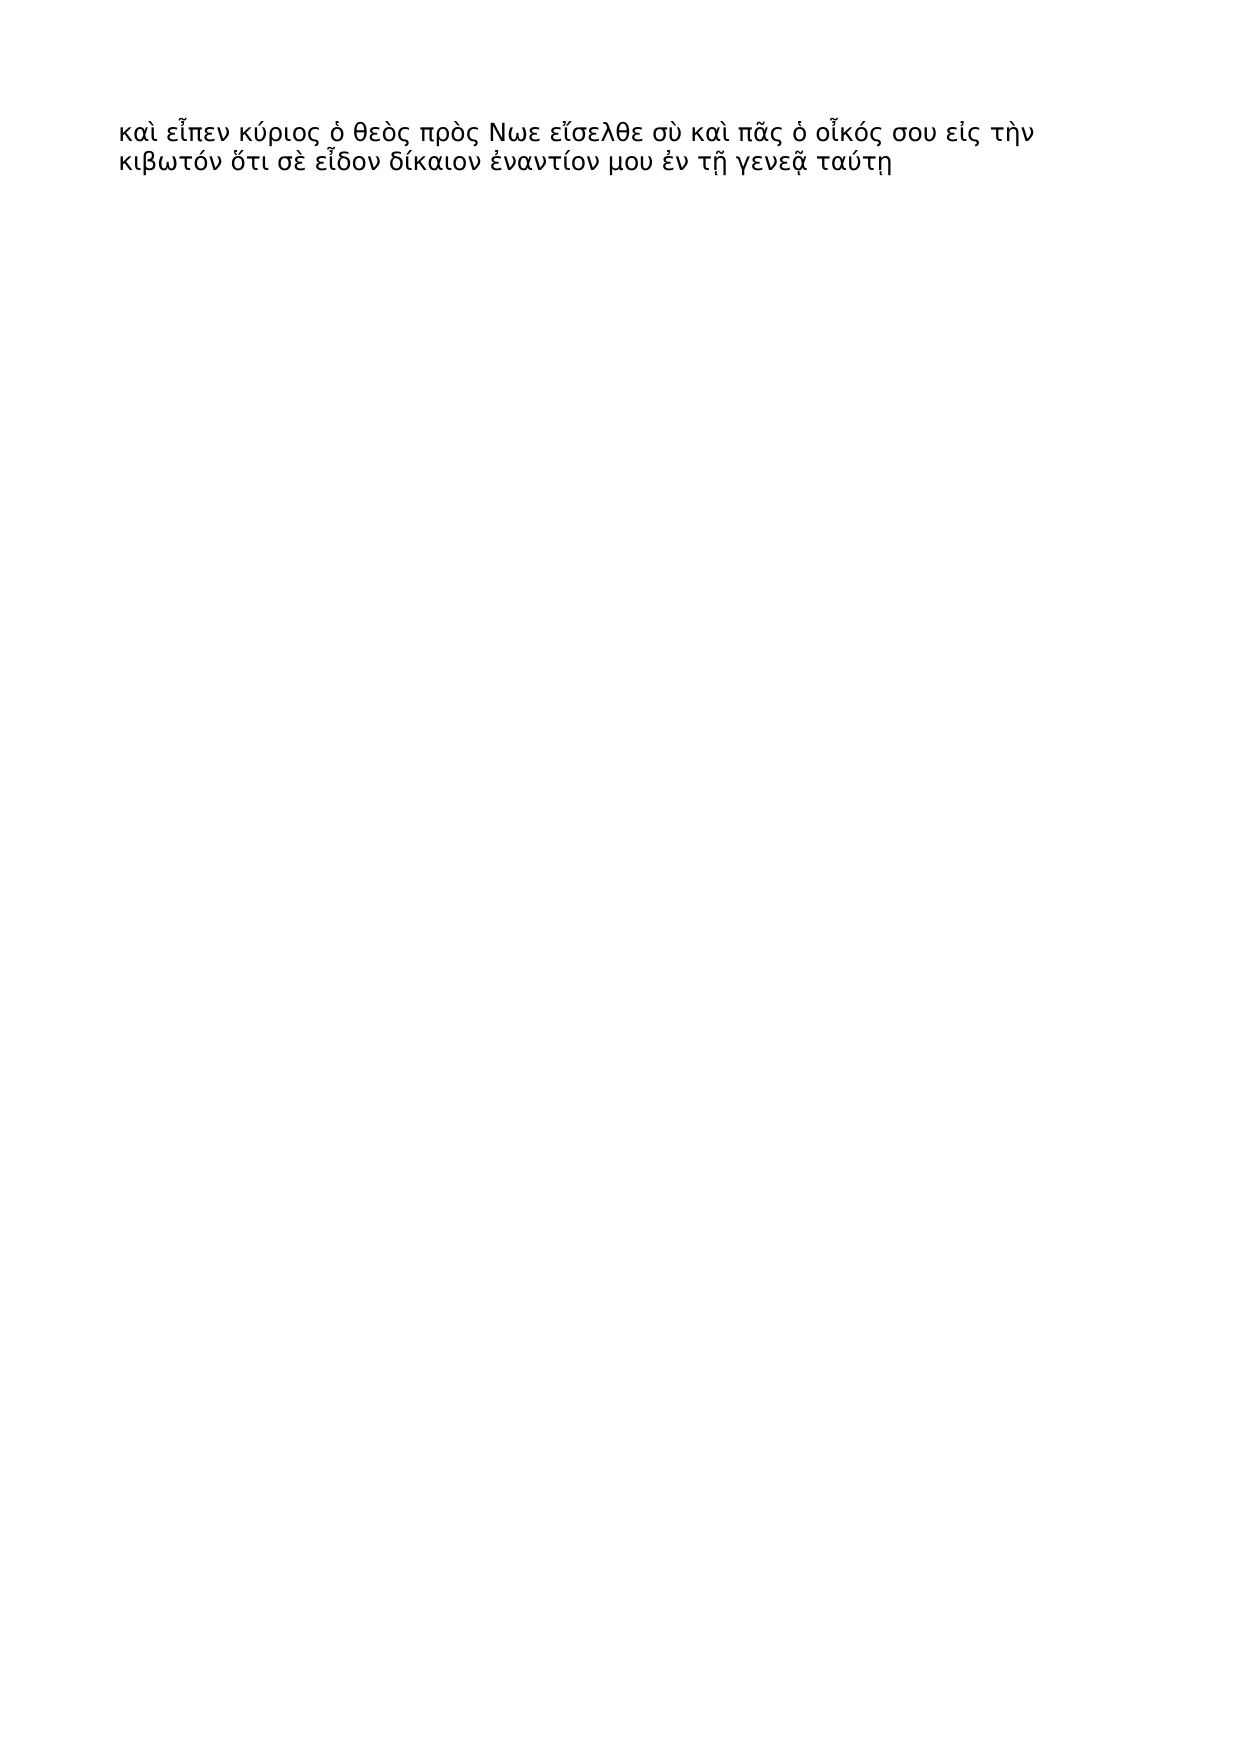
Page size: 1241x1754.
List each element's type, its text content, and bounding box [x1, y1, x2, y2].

text καὶ εἶπεν κύριος ὁ θεὸς πρὸς Νωε εἴσελθε σὺ καὶ πᾶς ὁ οἶκός σου εἰς τὴν κιβωτόν ὅτι σὲ εἶδον δίκαιον ἐναντίον μου ἐν τῇ γενεᾷ ταύτῃ [118, 118, 1122, 176]
